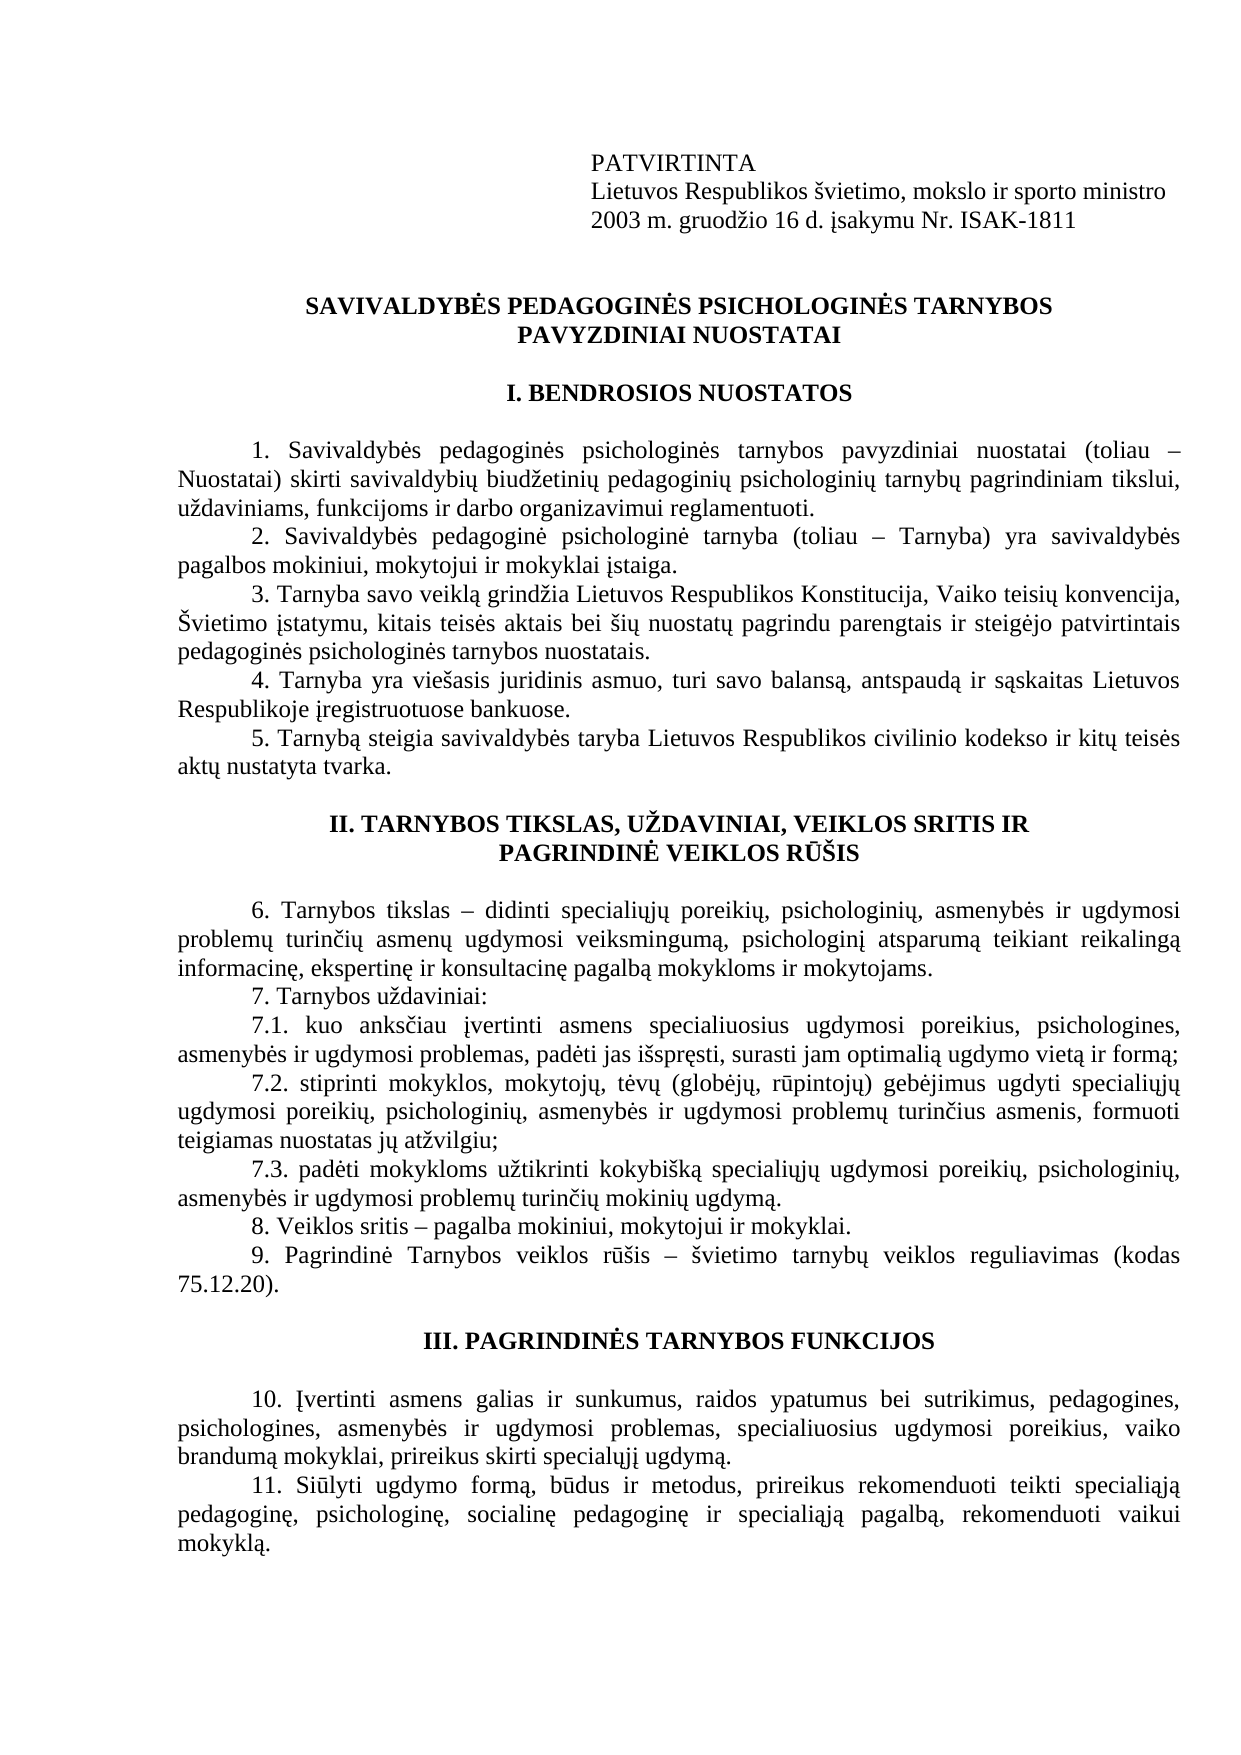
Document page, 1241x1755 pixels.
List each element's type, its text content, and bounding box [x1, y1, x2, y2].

text 10. Įvertinti asmens galias ir sunkumus, raidos ypatumus bei sutrikimus, pedagogines, psichologines, asmenybės ir ugdymosi problemas, specialiuosius ugdymosi poreikius, vaiko brandumą mokyklai, prireikus skirti specialųjį ugdymą. [177, 1384, 1181, 1470]
text 7.1. kuo anksčiau įvertinti asmens specialiuosius ugdymosi poreikius, psichologines, asmenybės ir ugdymosi problemas, padėti jas išspręsti, surasti jam optimalią ugdymo vietą ir formą; [177, 1010, 1181, 1068]
text II. TARNYBOS TIKSLAS, UŽDAVINIAI, VEIKLOS SRITIS IR [177, 809, 1181, 838]
text 7.2. stiprinti mokyklos, mokytojų, tėvų (globėjų, rūpintojų) gebėjimus ugdyti specialiųjų ugdymosi poreikių, psichologinių, asmenybės ir ugdymosi problemų turinčius asmenis, formuoti teigiamas nuostatas jų atžvilgiu; [177, 1068, 1181, 1154]
text PAVYZDINIAI NUOSTATAI [177, 320, 1181, 349]
text III. PAGRINDINĖS TARNYBOS FUNKCIJOS [177, 1326, 1181, 1355]
text I. BENDROSIOS NUOSTATOS [177, 378, 1181, 406]
text PATVIRTINTA [591, 148, 1181, 176]
text 9. Pagrindinė Tarnybos veiklos rūšis – švietimo tarnybų veiklos reguliavimas (kodas 75.12.20). [177, 1240, 1181, 1298]
text 6. Tarnybos tikslas – didinti specialiųjų poreikių, psichologinių, asmenybės ir ugdymosi problemų turinčių asmenų ugdymosi veiksmingumą, psichologinį atsparumą teikiant reikalingą informacinę, ekspertinę ir konsultacinę pagalbą mokykloms ir mokytojams. [177, 895, 1181, 981]
text 1. Savivaldybės pedagoginės psichologinės tarnybos pavyzdiniai nuostatai (toliau – Nuostatai) skirti savivaldybių biudžetinių pedagoginių psichologinių tarnybų pagrindiniam tikslui, uždaviniams, funkcijoms ir darbo organizavimui reglamentuoti. [177, 435, 1181, 521]
text Lietuvos Respublikos švietimo, mokslo ir sporto ministro [591, 176, 1181, 205]
text 8. Veiklos sritis – pagalba mokiniui, mokytojui ir mokyklai. [177, 1211, 1181, 1240]
text 3. Tarnyba savo veiklą grindžia Lietuvos Respublikos Konstitucija, Vaiko teisių konvencija, Švietimo įstatymu, kitais teisės aktais bei šių nuostatų pagrindu parengtais ir steigėjo patvirtintais pedagoginės psichologinės tarnybos nuostatais. [177, 579, 1181, 665]
text 7.3. padėti mokykloms užtikrinti kokybišką specialiųjų ugdymosi poreikių, psichologinių, asmenybės ir ugdymosi problemų turinčių mokinių ugdymą. [177, 1154, 1181, 1211]
text 5. Tarnybą steigia savivaldybės taryba Lietuvos Respublikos civilinio kodekso ir kitų teisės aktų nustatyta tvarka. [177, 723, 1181, 780]
text PAGRINDINĖ VEIKLOS RŪŠIS [177, 838, 1181, 866]
text SAVIVALDYBĖS PEDAGOGINĖS PSICHOLOGINĖS TARNYBOS [177, 291, 1181, 320]
text 11. Siūlyti ugdymo formą, būdus ir metodus, prireikus rekomenduoti teikti specialiąją pedagoginę, psichologinę, socialinę pedagoginę ir specialiąją pagalbą, rekomenduoti vaikui mokyklą. [177, 1470, 1181, 1556]
text 7. Tarnybos uždaviniai: [177, 981, 1181, 1010]
text 4. Tarnyba yra viešasis juridinis asmuo, turi savo balansą, antspaudą ir sąskaitas Lietuvos Respublikoje įregistruotuose bankuose. [177, 665, 1181, 723]
text 2. Savivaldybės pedagoginė psichologinė tarnyba (toliau – Tarnyba) yra savivaldybės pagalbos mokiniui, mokytojui ir mokyklai įstaiga. [177, 521, 1181, 579]
text 2003 m. gruodžio 16 d. įsakymu Nr. ISAK-1811 [591, 205, 1181, 234]
